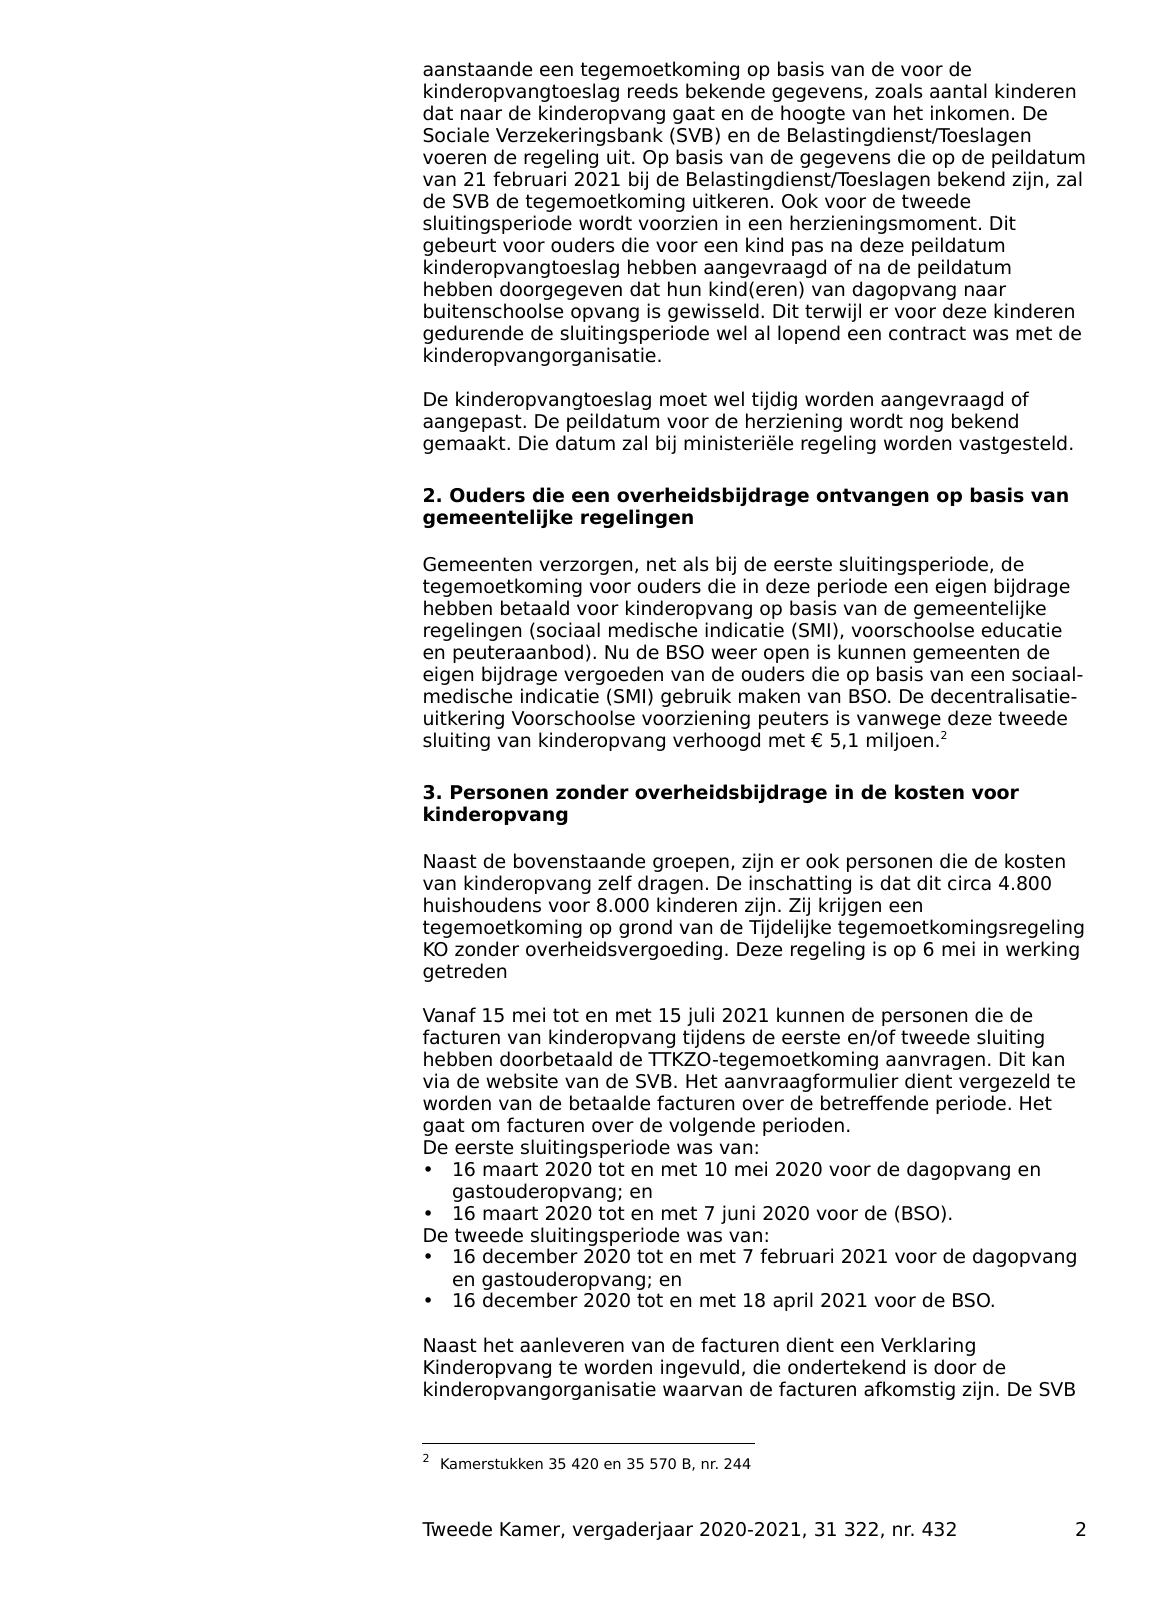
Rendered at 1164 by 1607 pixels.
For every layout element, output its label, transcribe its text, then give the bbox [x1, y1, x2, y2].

subtitle 2. Ouders die een overheidsbijdrage ontvangen op basis van gemeentelijke regelingen [422, 485, 1087, 529]
text Kamerstukken 35 420 en 35 570 B, nr. 244 [422, 1452, 1087, 1474]
text Vanaf 15 mei tot en met 15 juli 2021 kunnen de personen die de facturen van kinderopvang tijdens de eerste en/of tweede sluiting hebben doorbetaald de TTKZO-tegemoetkoming aanvragen. Dit kan via de website van de SVB. Het aanvraagformulier dient vergezeld te worden van de betaalde facturen over de betreffende periode. Het gaat om facturen over de volgende perioden. [422, 1005, 1087, 1137]
subtitle 3. Personen zonder overheidsbijdrage in de kosten voor kinderopvang [422, 782, 1087, 826]
text • 16 december 2020 tot en met 7 februari 2021 voor de dagopvang en gastouderopvang; en [422, 1246, 1087, 1290]
text aanstaande een tegemoetkoming op basis van de voor de kinderopvangtoeslag reeds bekende gegevens, zoals aantal kinderen dat naar de kinderopvang gaat en de hoogte van het inkomen. De Sociale Verzekeringsbank (SVB) en de Belastingdienst/Toeslagen voeren de regeling uit. Op basis van de gegevens die op de peildatum van 21 februari 2021 bij de Belastingdienst/Toeslagen bekend zijn, zal de SVB de tegemoetkoming uitkeren. Ook voor de tweede sluitingsperiode wordt voorzien in een herzieningsmoment. Dit gebeurt voor ouders die voor een kind pas na deze peildatum kinderopvangtoeslag hebben aangevraagd of na de peildatum hebben doorgegeven dat hun kind(eren) van dagopvang naar buitenschoolse opvang is gewisseld. Dit terwijl er voor deze kinderen gedurende de sluitingsperiode wel al lopend een contract was met de kinderopvangorganisatie. [422, 59, 1087, 367]
text Gemeenten verzorgen, net als bij de eerste sluitingsperiode, de tegemoetkoming voor ouders die in deze periode een eigen bijdrage hebben betaald voor kinderopvang op basis van de gemeentelijke regelingen (sociaal medische indicatie (SMI), voorschoolse educatie en peuteraanbod). Nu de BSO weer open is kunnen gemeenten de eigen bijdrage vergoeden van de ouders die op basis van een sociaal-medische indicatie (SMI) gebruik maken van BSO. De decentralisatie-uitkering Voorschoolse voorziening peuters is vanwege deze tweede sluiting van kinderopvang verhoogd met € 5,1 miljoen. [422, 554, 1087, 752]
text • 16 december 2020 tot en met 18 april 2021 voor de BSO. [422, 1290, 1087, 1312]
text Naast het aanleveren van de facturen dient een Verklaring Kinderopvang te worden ingevuld, die ondertekend is door de kinderopvangorganisatie waarvan de facturen afkomstig zijn. De SVB [422, 1334, 1087, 1401]
text De tweede sluitingsperiode was van: [422, 1224, 1087, 1246]
text • 16 maart 2020 tot en met 7 juni 2020 voor de (BSO). [422, 1202, 1087, 1224]
text Naast de bovenstaande groepen, zijn er ook personen die de kosten van kinderopvang zelf dragen. De inschatting is dat dit circa 4.800 huishoudens voor 8.000 kinderen zijn. Zij krijgen een tegemoetkoming op grond van de Tijdelijke tegemoetkomingsregeling KO zonder overheidsvergoeding. Deze regeling is op 6 mei in werking getreden [422, 851, 1087, 982]
text De eerste sluitingsperiode was van: [422, 1137, 1087, 1158]
text De kinderopvangtoeslag moet wel tijdig worden aangevraagd of aangepast. De peildatum voor de herziening wordt nog bekend gemaakt. Die datum zal bij ministeriële regeling worden vastgesteld. [422, 389, 1087, 455]
text • 16 maart 2020 tot en met 10 mei 2020 voor de dagopvang en gastouderopvang; en [422, 1158, 1087, 1202]
